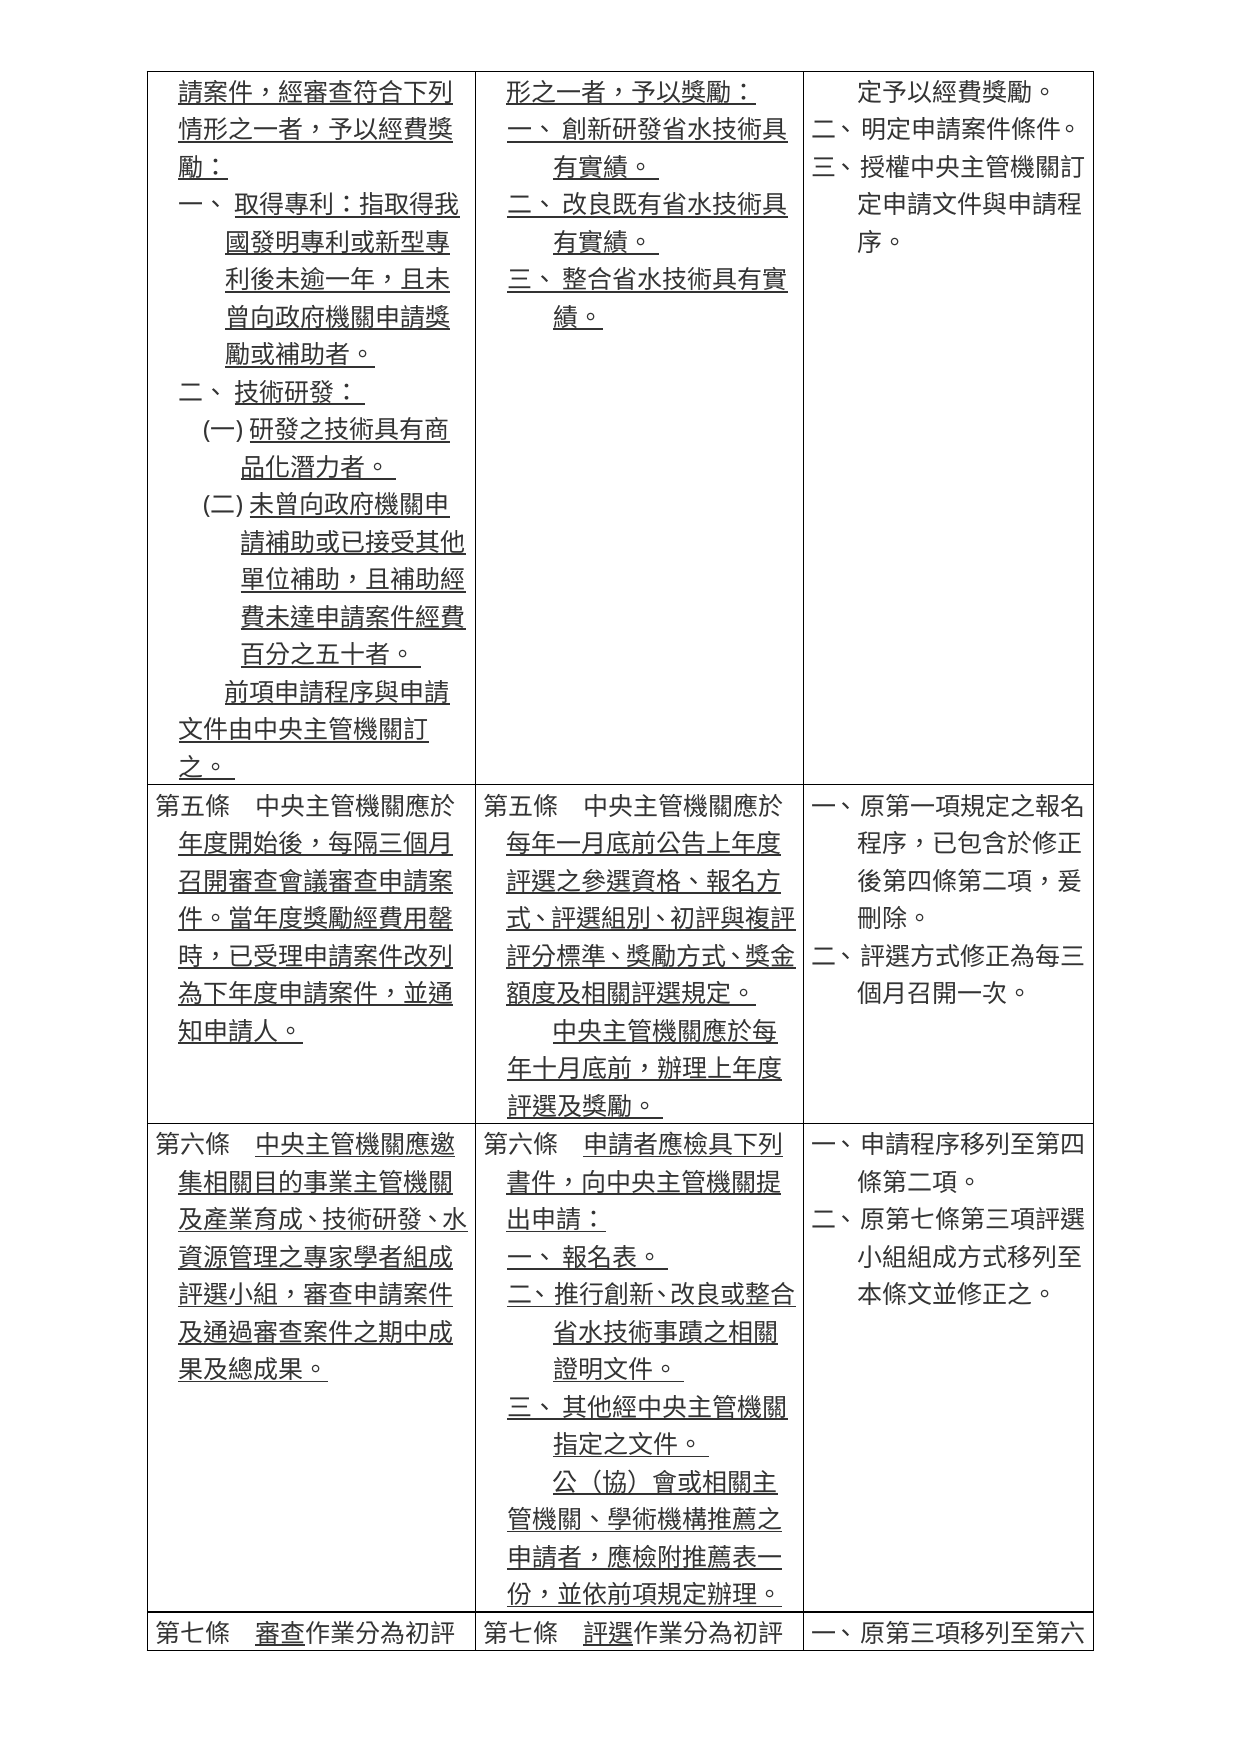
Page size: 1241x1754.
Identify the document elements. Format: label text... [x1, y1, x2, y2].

table_cell 第五條 中央主管機關應於每年一月底前公告上年度評選之參選資格、報名方式、評選組別、初評與複評評分標準、獎勵方式、獎金額度及相關評選規定。 中央主管機關應於每年十月底前，辦理上年度評選及獎勵。 [476, 785, 803, 1123]
table_cell 請案件，經審查符合下列情形之一者，予以經費獎勵： 一、 取得專利：指取得我國發明專利或新型專利後未逾一年，且未曾向政府機關申請獎勵或補助者。 二、 技術研發： (一) 研發之技術具有商品化潛力者。 (二) 未曾向政府機關申請補助或已接受其他單位補助，且補助經費未達申請案件經費百分之五十者。 前項申請程序與申請文件由中央主管機關訂之。 [148, 72, 475, 784]
table_cell 第五條 中央主管機關應於年度開始後，每隔三個月召開審查會議審查申請案件。當年度獎勵經費用罄時，已受理申請案件改列為下年度申請案件，並通知申請人。 [148, 785, 475, 1123]
table_cell 定予以經費獎勵。 二、 明定申請案件條件。 三、 授權中央主管機關訂定申請文件與申請程序。 [804, 72, 1093, 784]
table_cell 第七條 評選作業分為初評 [476, 1613, 803, 1650]
table_cell 一、 申請程序移列至第四條第二項。 二、 原第七條第三項評選小組組成方式移列至本條文並修正之。 [804, 1124, 1093, 1611]
table_cell 一、 原第三項移列至第六 [804, 1613, 1093, 1650]
table_cell 第七條 審查作業分為初評 [148, 1613, 475, 1650]
table_cell 一、 原第一項規定之報名程序，已包含於修正後第四條第二項，爰刪除。 二、 評選方式修正為每三個月召開一次。 [804, 785, 1093, 1123]
table_cell 第六條 申請者應檢具下列書件，向中央主管機關提出申請： 一、 報名表。 二、 推行創新、改良或整合省水技術事蹟之相關證明文件。 三、 其他經中央主管機關指定之文件。 公（協）會或相關主管機關、學術機構推薦之申請者，應檢附推薦表一份，並依前項規定辦理。 [476, 1124, 803, 1611]
table_cell 第六條 中央主管機關應邀集相關目的事業主管機關及產業育成、技術研發、水資源管理之專家學者組成評選小組，審查申請案件及通過審查案件之期中成果及總成果。 [148, 1124, 475, 1611]
table_cell 形之一者，予以獎勵： 一、 創新研發省水技術具有實績。 二、 改良既有省水技術具有實績。 三、 整合省水技術具有實績。 [476, 72, 803, 784]
